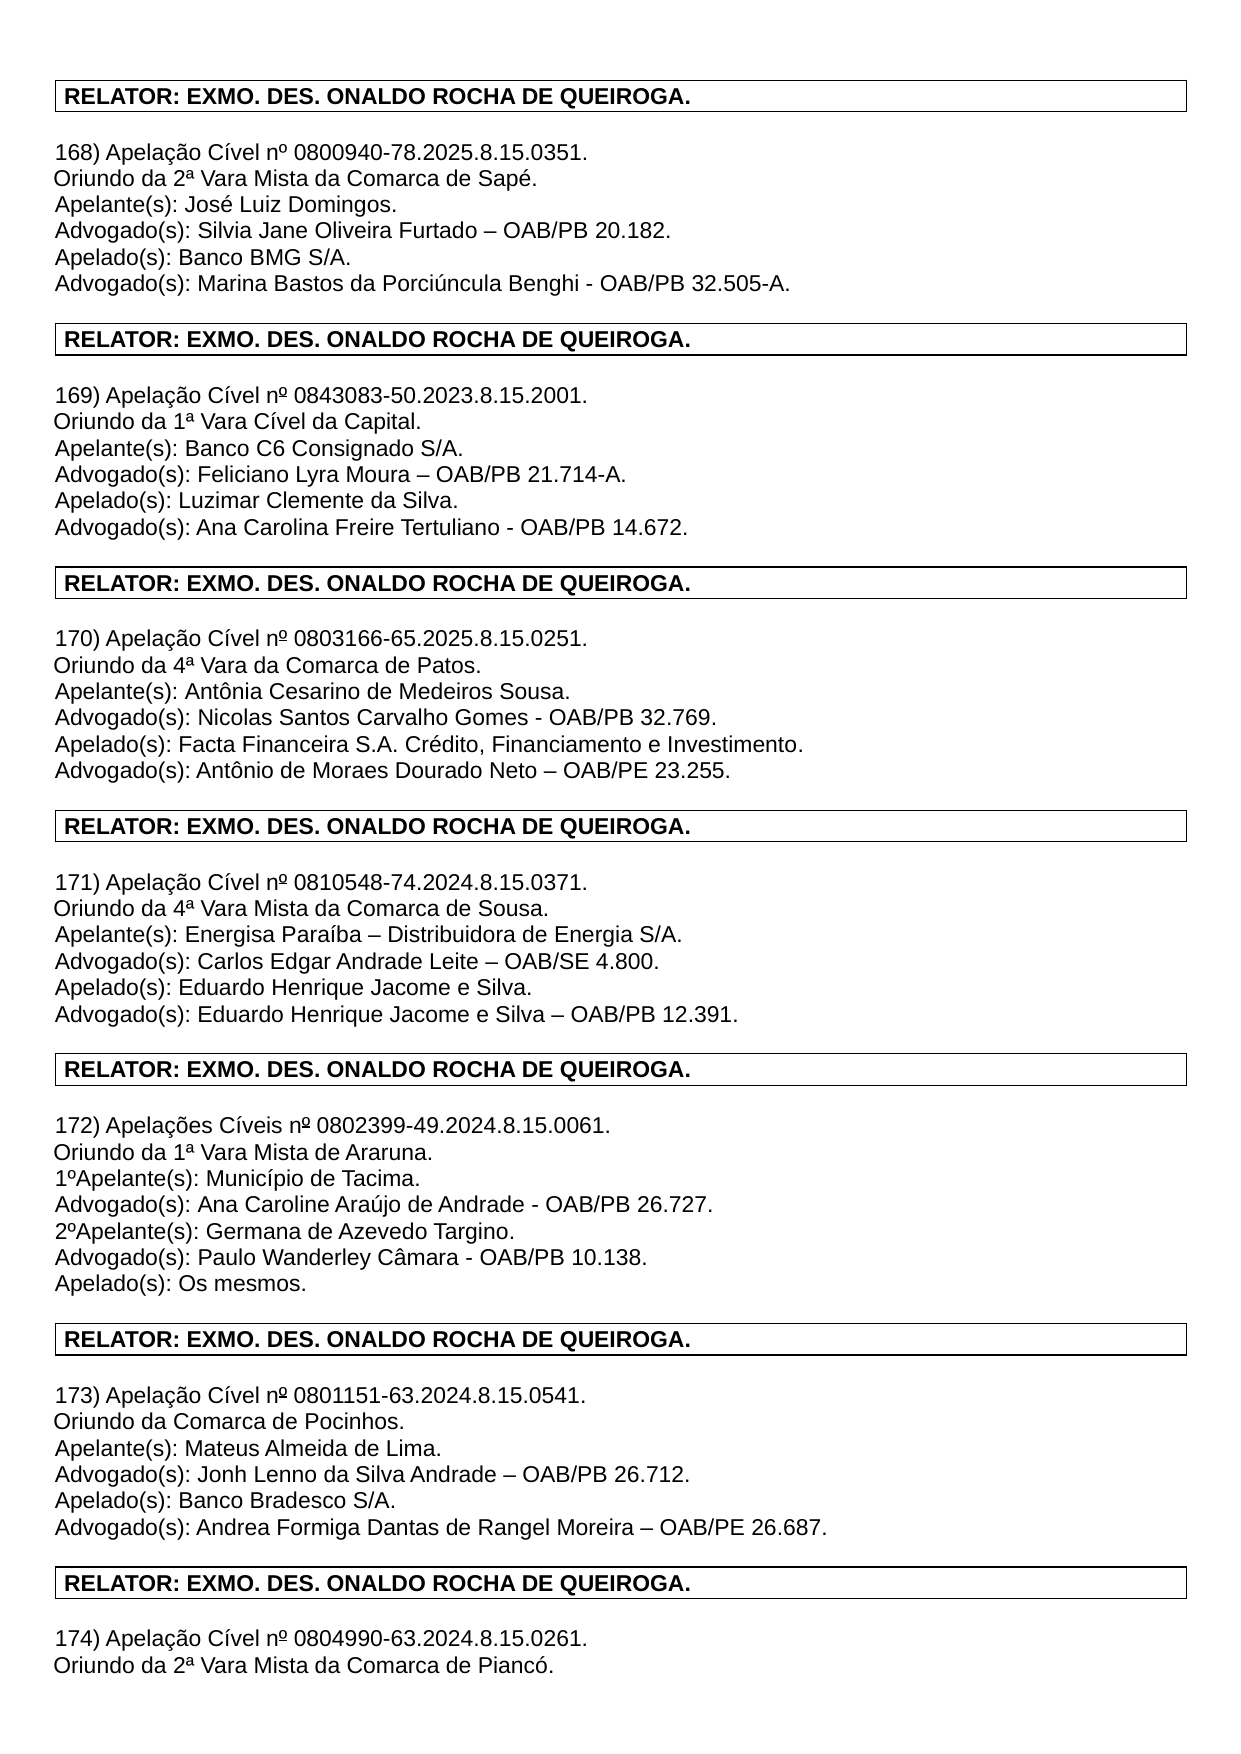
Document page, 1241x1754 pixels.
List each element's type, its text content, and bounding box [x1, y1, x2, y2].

text Advogado(s): Antônio de Moraes Dourado Neto – OAB/PE 23.255. [54, 757, 1187, 783]
text Apelante(s): Banco C6 Consignado S/A. [54, 434, 1187, 461]
text Advogado(s): Carlos Edgar Andrade Leite – OAB/SE 4.800. [54, 948, 1187, 974]
text 174) Apelação Cível nº 0804990-63.2024.8.15.0261. [54, 1625, 1187, 1652]
text Apelado(s): Banco Bradesco S/A. [54, 1487, 1187, 1514]
text 171) Apelação Cível nº 0810548-74.2024.8.15.0371. [54, 869, 1187, 895]
text Apelado(s): Os mesmos. [54, 1270, 1187, 1297]
text Oriundo da Comarca de Pocinhos. [53, 1408, 1187, 1435]
text RELATOR: EXMO. DES. ONALDO ROCHA DE QUEIROGA. [56, 324, 1186, 354]
text Apelante(s): Mateus Almeida de Lima. [54, 1435, 1187, 1461]
text Apelante(s): José Luiz Domingos. [54, 191, 1187, 217]
text 172) Apelações Cíveis nº 0802399-49.2024.8.15.0061. [54, 1112, 1187, 1138]
text Advogado(s): Ana Caroline Araújo de Andrade - OAB/PB 26.727. [54, 1191, 1187, 1218]
text Oriundo da 4ª Vara Mista da Comarca de Sousa. [53, 895, 1187, 921]
text 1ºApelante(s): Município de Tacima. [54, 1165, 1187, 1191]
text Advogado(s): Jonh Lenno da Silva Andrade – OAB/PB 26.712. [54, 1461, 1187, 1487]
text Oriundo da 2ª Vara Mista da Comarca de Piancó. [53, 1652, 1187, 1678]
text Oriundo da 1ª Vara Cível da Capital. [53, 408, 1187, 434]
text Oriundo da 4ª Vara da Comarca de Patos. [53, 652, 1187, 678]
text Apelado(s): Eduardo Henrique Jacome e Silva. [54, 974, 1187, 1001]
text Advogado(s): Feliciano Lyra Moura – OAB/PB 21.714-A. [54, 461, 1187, 487]
text Apelante(s): Energisa Paraíba – Distribuidora de Energia S/A. [54, 921, 1187, 948]
text RELATOR: EXMO. DES. ONALDO ROCHA DE QUEIROGA. [56, 568, 1186, 598]
text 173) Apelação Cível nº 0801151-63.2024.8.15.0541. [54, 1382, 1187, 1408]
text RELATOR: EXMO. DES. ONALDO ROCHA DE QUEIROGA. [56, 1324, 1186, 1354]
text 169) Apelação Cível nº 0843083-50.2023.8.15.2001. [54, 382, 1187, 408]
text Apelado(s): Facta Financeira S.A. Crédito, Financiamento e Investimento. [54, 731, 1187, 757]
text 170) Apelação Cível nº 0803166-65.2025.8.15.0251. [54, 625, 1187, 652]
text RELATOR: EXMO. DES. ONALDO ROCHA DE QUEIROGA. [56, 81, 1186, 111]
text Apelante(s): Antônia Cesarino de Medeiros Sousa. [54, 678, 1187, 704]
text Oriundo da 2ª Vara Mista da Comarca de Sapé. [53, 165, 1187, 191]
text Advogado(s): Andrea Formiga Dantas de Rangel Moreira – OAB/PE 26.687. [54, 1514, 1187, 1540]
text Advogado(s): Ana Carolina Freire Tertuliano - OAB/PB 14.672. [54, 514, 1187, 540]
text Apelado(s): Banco BMG S/A. [54, 244, 1187, 270]
text RELATOR: EXMO. DES. ONALDO ROCHA DE QUEIROGA. [56, 811, 1186, 841]
text 2ºApelante(s): Germana de Azevedo Targino. [54, 1218, 1187, 1244]
text Advogado(s): Marina Bastos da Porciúncula Benghi - OAB/PB 32.505-A. [54, 270, 1187, 297]
text Advogado(s): Nicolas Santos Carvalho Gomes - OAB/PB 32.769. [54, 704, 1187, 731]
text Oriundo da 1ª Vara Mista de Araruna. [53, 1138, 1187, 1165]
text Apelado(s): Luzimar Clemente da Silva. [54, 487, 1187, 514]
text 168) Apelação Cível nº 0800940-78.2025.8.15.0351. [54, 138, 1187, 165]
text RELATOR: EXMO. DES. ONALDO ROCHA DE QUEIROGA. [56, 1568, 1186, 1598]
text Advogado(s): Paulo Wanderley Câmara - OAB/PB 10.138. [54, 1244, 1187, 1270]
text Advogado(s): Silvia Jane Oliveira Furtado – OAB/PB 20.182. [54, 217, 1187, 244]
text Advogado(s): Eduardo Henrique Jacome e Silva – OAB/PB 12.391. [54, 1001, 1187, 1027]
text RELATOR: EXMO. DES. ONALDO ROCHA DE QUEIROGA. [56, 1054, 1186, 1085]
